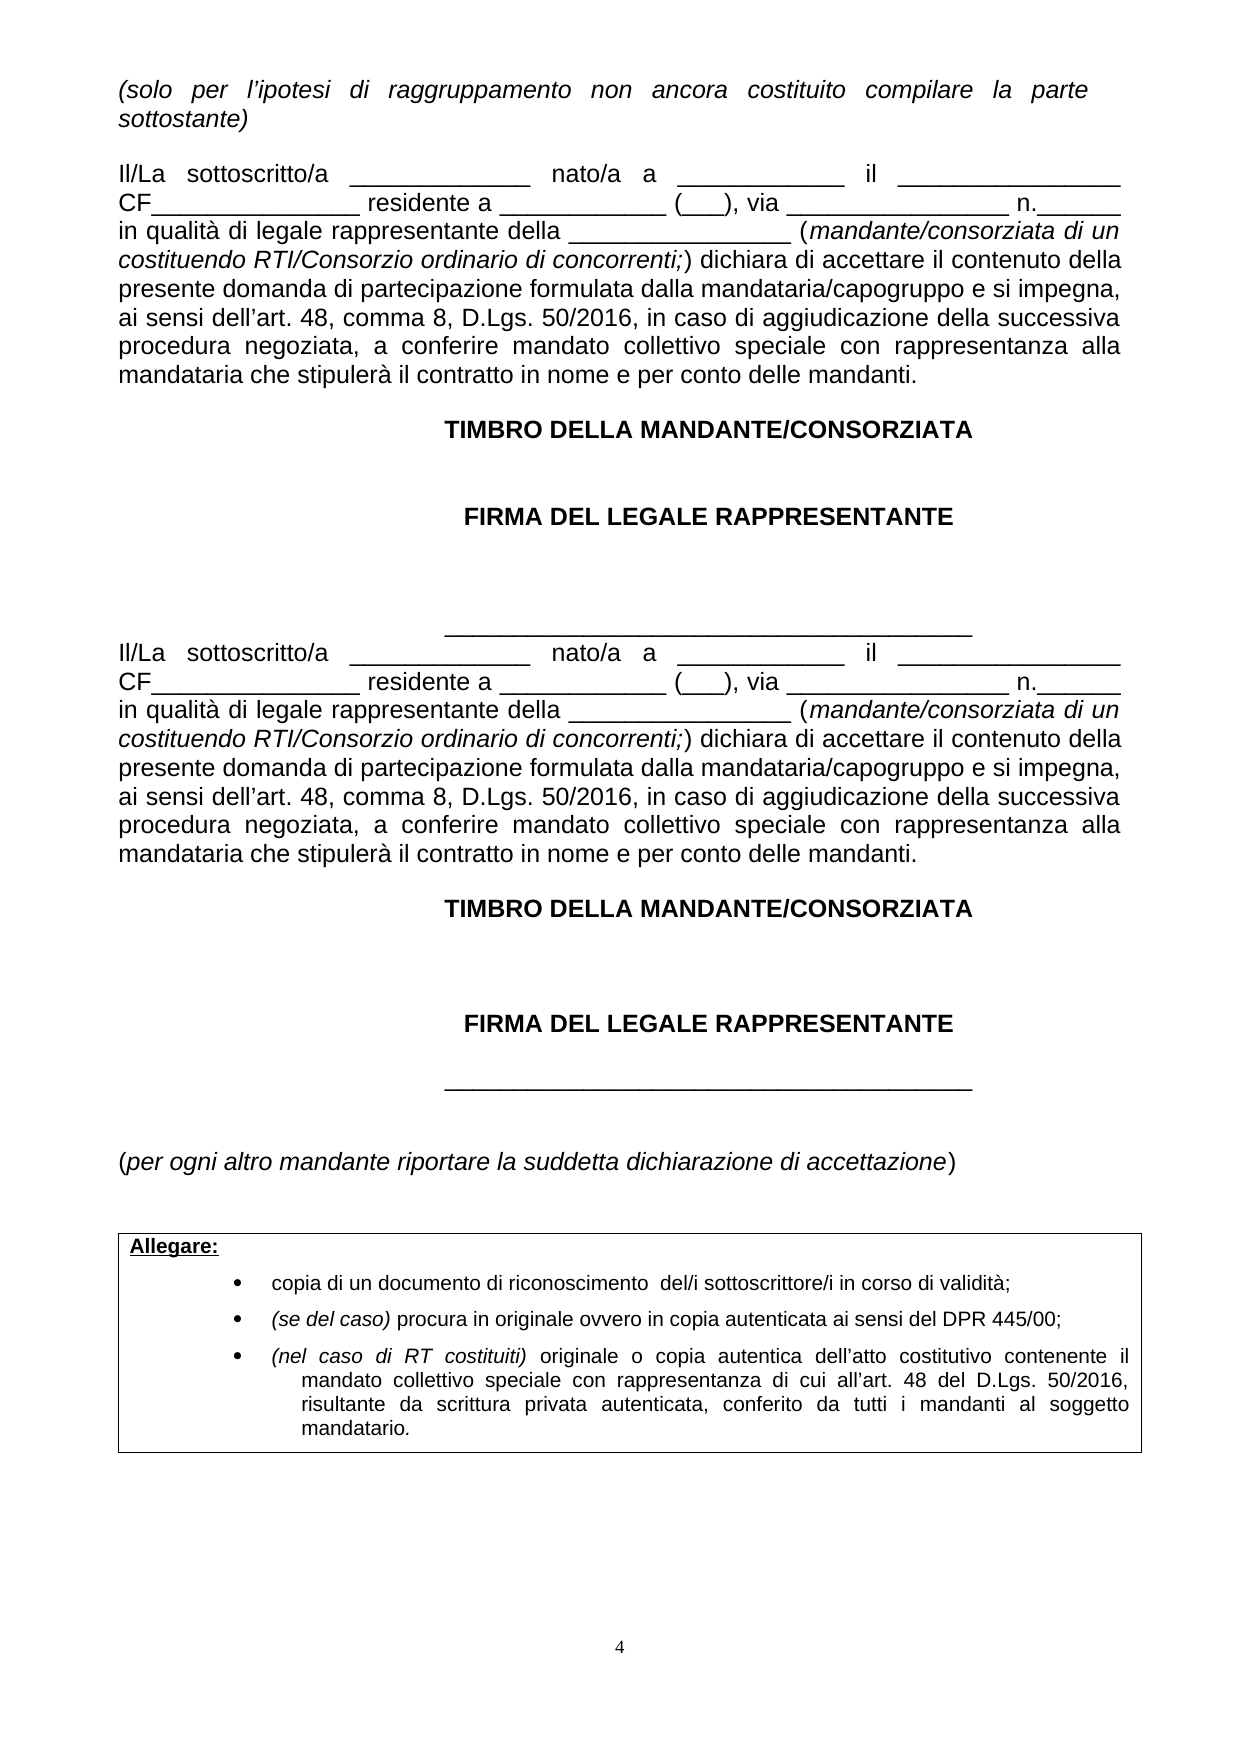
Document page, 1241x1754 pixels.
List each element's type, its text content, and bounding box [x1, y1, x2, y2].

text TIMBRO DELLA MANDANTE/CONSORZIATA [118, 894, 1093, 923]
text ______________________________________ [118, 1063, 1093, 1092]
text TIMBRO DELLA MANDANTE/CONSORZIATA [118, 415, 1093, 444]
text Il/La sottoscritto/a _____________ nato/a a ____________ il ________________ CF_______________ residente a ____________ (___), via ________________ n.______ in qualità di legale rappresentante della ________________ (mandante/consorziata di un costituendo RTI/Consorzio ordinario di concorrenti;) dichiara di accettare il contenuto della presente domanda di partecipazione formulata dalla mandataria/capogruppo e si impegna, ai sensi dell’art. 48, comma 8, D.Lgs. 50/2016, in caso di aggiudicazione della successiva procedura negoziata, a conferire mandato collettivo speciale con rappresentanza alla mandataria che stipulerà il contratto in nome e per conto delle mandanti. [118, 638, 1122, 868]
text FIRMA DEL LEGALE RAPPRESENTANTE [118, 501, 1093, 530]
text FIRMA DEL LEGALE RAPPRESENTANTE [118, 1009, 1093, 1038]
text ______________________________________ [118, 609, 1093, 638]
text (per ogni altro mandante riportare la suddetta dichiarazione di accettazione) [118, 1147, 1122, 1175]
text (solo per l’ipotesi di raggruppamento non ancora costituito compilare la parte sottostante) [118, 75, 1093, 132]
table_header Allegare: copia di un documento di riconoscimento del/i sottoscrittore/i in corso di validità; (se del caso) procura in originale ovvero in copia autenticata ai sensi del DPR 445/00; (nel caso di RT costituiti) originale o copia autentica dell’atto costitutivo contenente il mandato collettivo speciale con rappresentanza di cui all’art. 48 del D.Lgs. 50/2016, risultante da scrittura privata autenticata, conferito da tutti i mandanti al soggetto mandatario. [119, 1234, 1141, 1452]
text Il/La sottoscritto/a _____________ nato/a a ____________ il ________________ CF_______________ residente a ____________ (___), via ________________ n.______ in qualità di legale rappresentante della ________________ (mandante/consorziata di un costituendo RTI/Consorzio ordinario di concorrenti;) dichiara di accettare il contenuto della presente domanda di partecipazione formulata dalla mandataria/capogruppo e si impegna, ai sensi dell’art. 48, comma 8, D.Lgs. 50/2016, in caso di aggiudicazione della successiva procedura negoziata, a conferire mandato collettivo speciale con rappresentanza alla mandataria che stipulerà il contratto in nome e per conto delle mandanti. [118, 159, 1122, 389]
